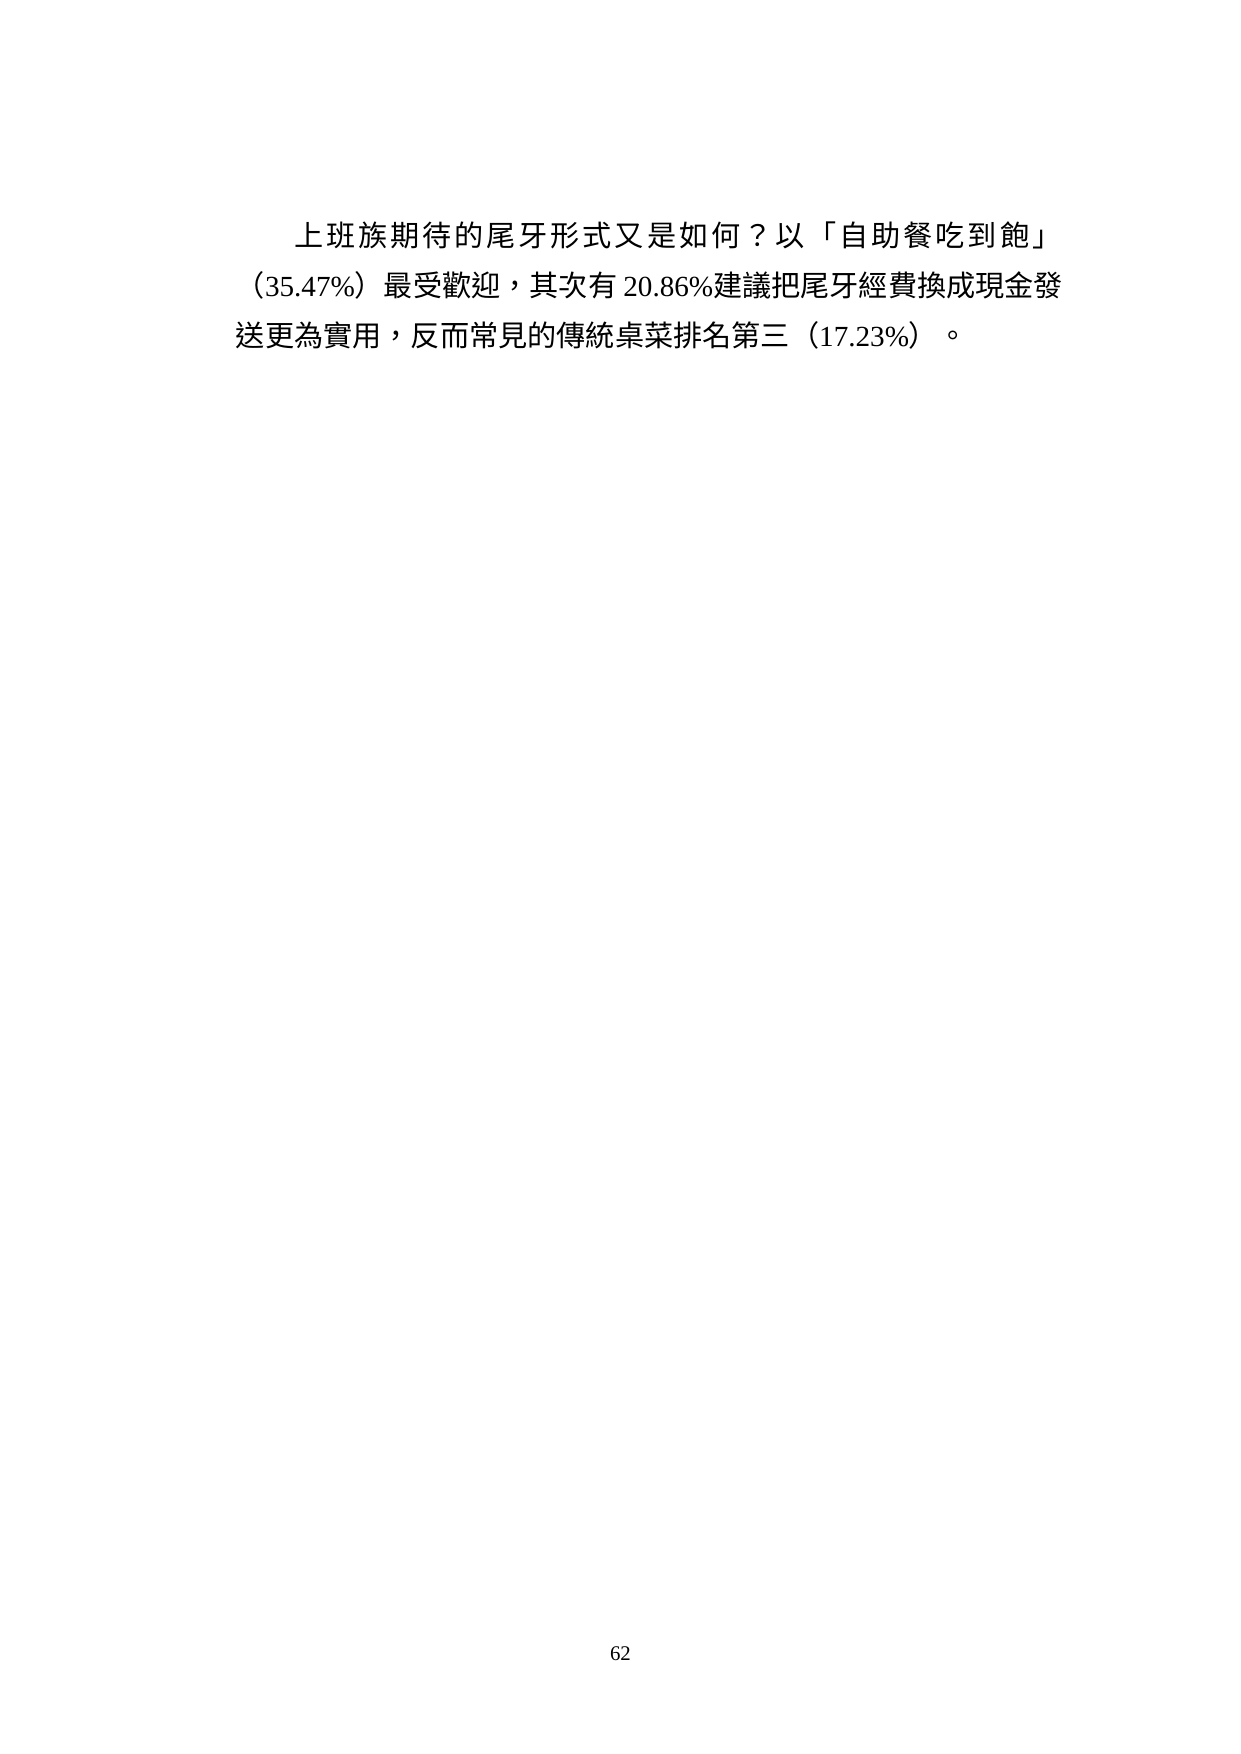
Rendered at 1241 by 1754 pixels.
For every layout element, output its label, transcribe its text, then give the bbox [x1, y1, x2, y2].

text 上班族期待的尾牙形式又是如何？以「自助餐吃到飽」（35.47%）最受歡迎，其次有20.86%建議把尾牙經費換成現金發送更為實用，反而常見的傳統桌菜排名第三（17.23%）。 [236, 207, 1063, 357]
